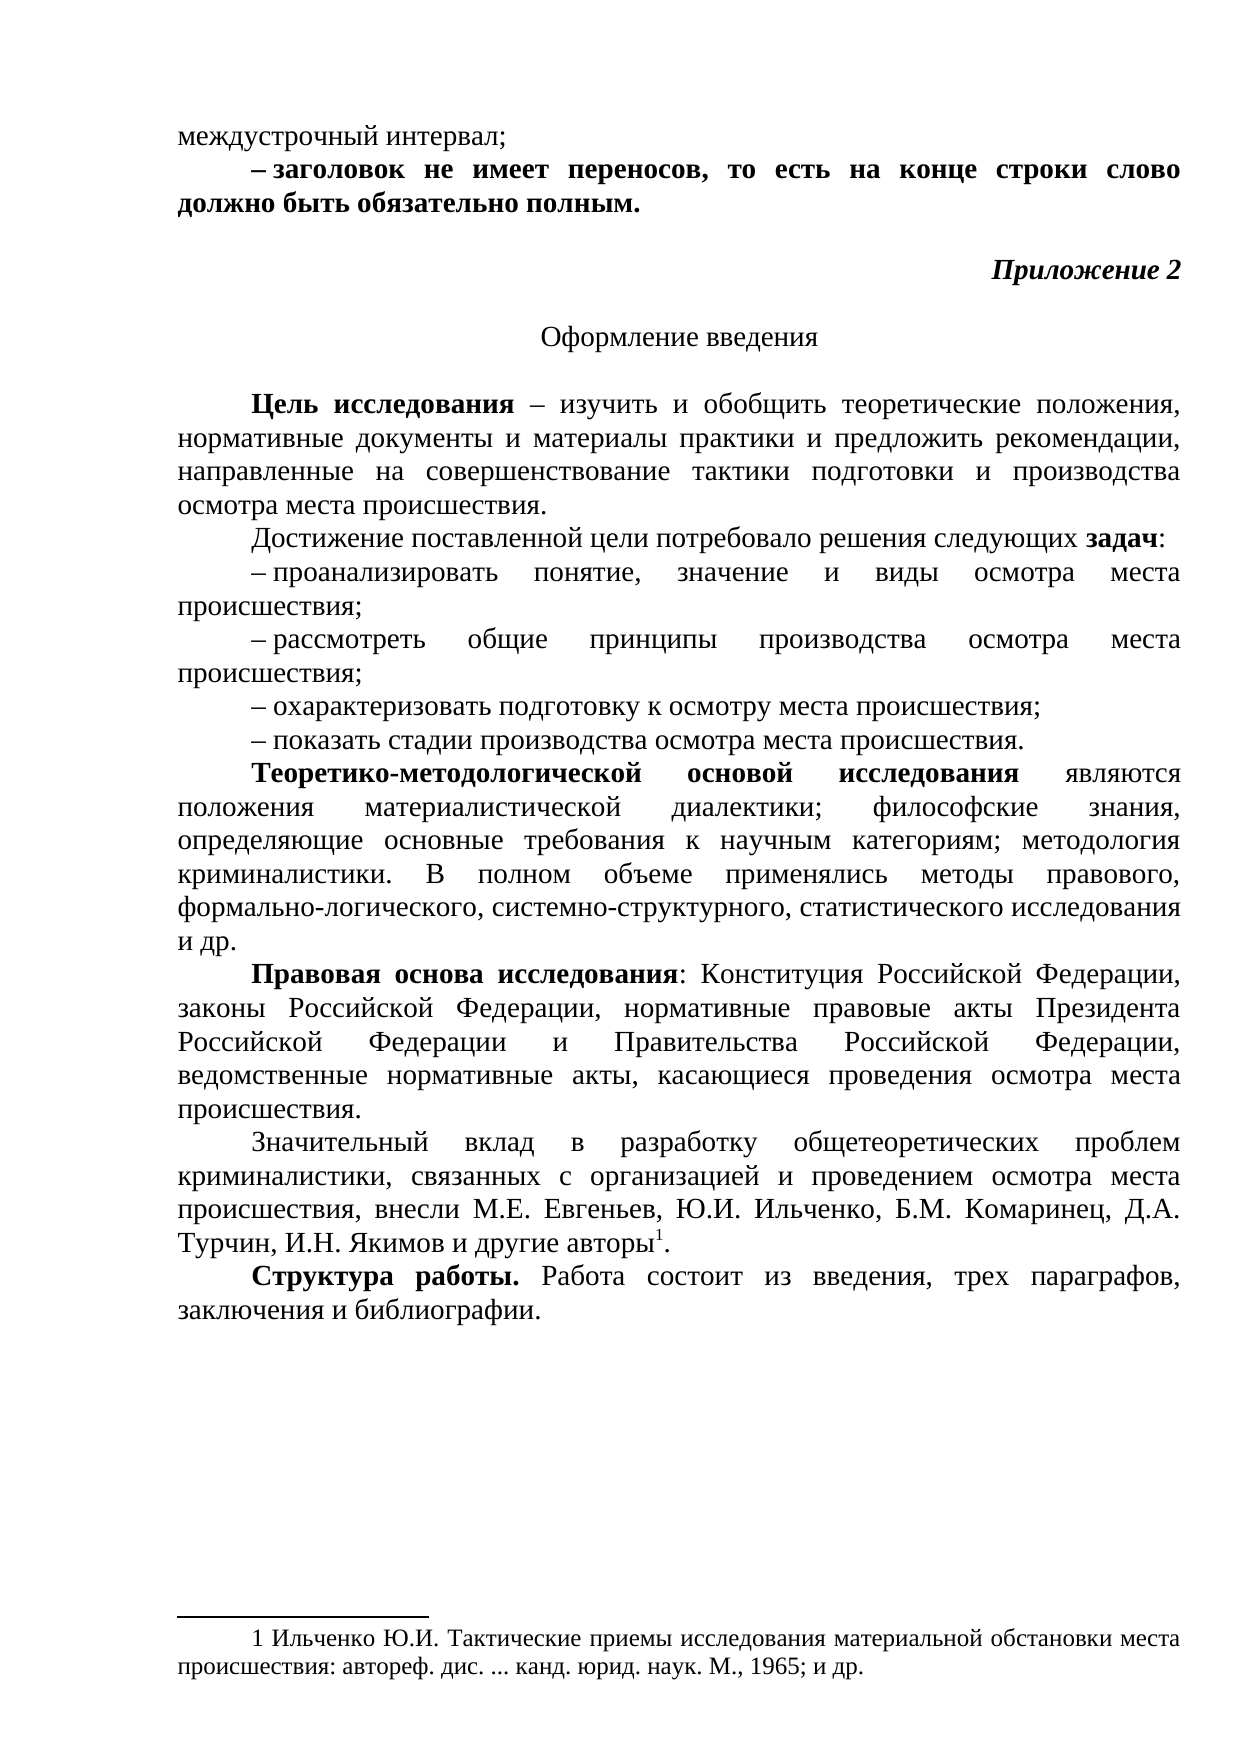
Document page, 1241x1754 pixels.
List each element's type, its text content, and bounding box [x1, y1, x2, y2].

text Значительный вклад в разработку общетеоретических проблем криминалистики, связанных с организацией и проведением осмотра места происшествия, внесли М.Е. Евгеньев, Ю.И. Ильченко, Б.М. Комаринец, Д.А. Турчин, И.Н. Якимов и другие авторы. [177, 1124, 1181, 1258]
text Ильченко Ю.И. Тактические приемы исследования материальной обстановки места происшествия: автореф. дис. ... канд. юрид. наук. М., 1965; и др. [177, 1623, 1181, 1680]
text Оформление введения [177, 319, 1181, 353]
text междустрочный интервал; [177, 118, 1181, 152]
text Цель исследования – изучить и обобщить теоретические положения, нормативные документы и материалы практики и предложить рекомендации, направленные на совершенствование тактики подготовки и производства осмотра места происшествия. [177, 386, 1181, 521]
text Приложение 2 [177, 252, 1181, 286]
text ‒ охарактеризовать подготовку к осмотру места происшествия; [177, 688, 1181, 722]
text ‒ рассмотреть общие принципы производства осмотра места происшествия; [177, 621, 1181, 688]
text Теоретико-методологической основой исследования являются положения материалистической диалектики; философские знания, определяющие основные требования к научным категориям; методология криминалистики. В полном объеме применялись методы правового, формально-логического, системно-структурного, статистического исследования и др. [177, 755, 1181, 957]
text ‒ проанализировать понятие, значение и виды осмотра места происшествия; [177, 554, 1181, 621]
text Структура работы. Работа состоит из введения, трех параграфов, заключения и библиографии. [177, 1258, 1181, 1326]
text Правовая основа исследования: Конституция Российской Федерации, законы Российской Федерации, нормативные правовые акты Президента Российской Федерации и Правительства Российской Федерации, ведомственные нормативные акты, касающиеся проведения осмотра места происшествия. [177, 957, 1181, 1124]
text ‒ заголовок не имеет переносов, то есть на конце строки слово должно быть обязательно полным. [177, 152, 1181, 219]
text ‒ показать стадии производства осмотра места происшествия. [177, 722, 1181, 755]
text Достижение поставленной цели потребовало решения следующих задач: [177, 521, 1181, 554]
